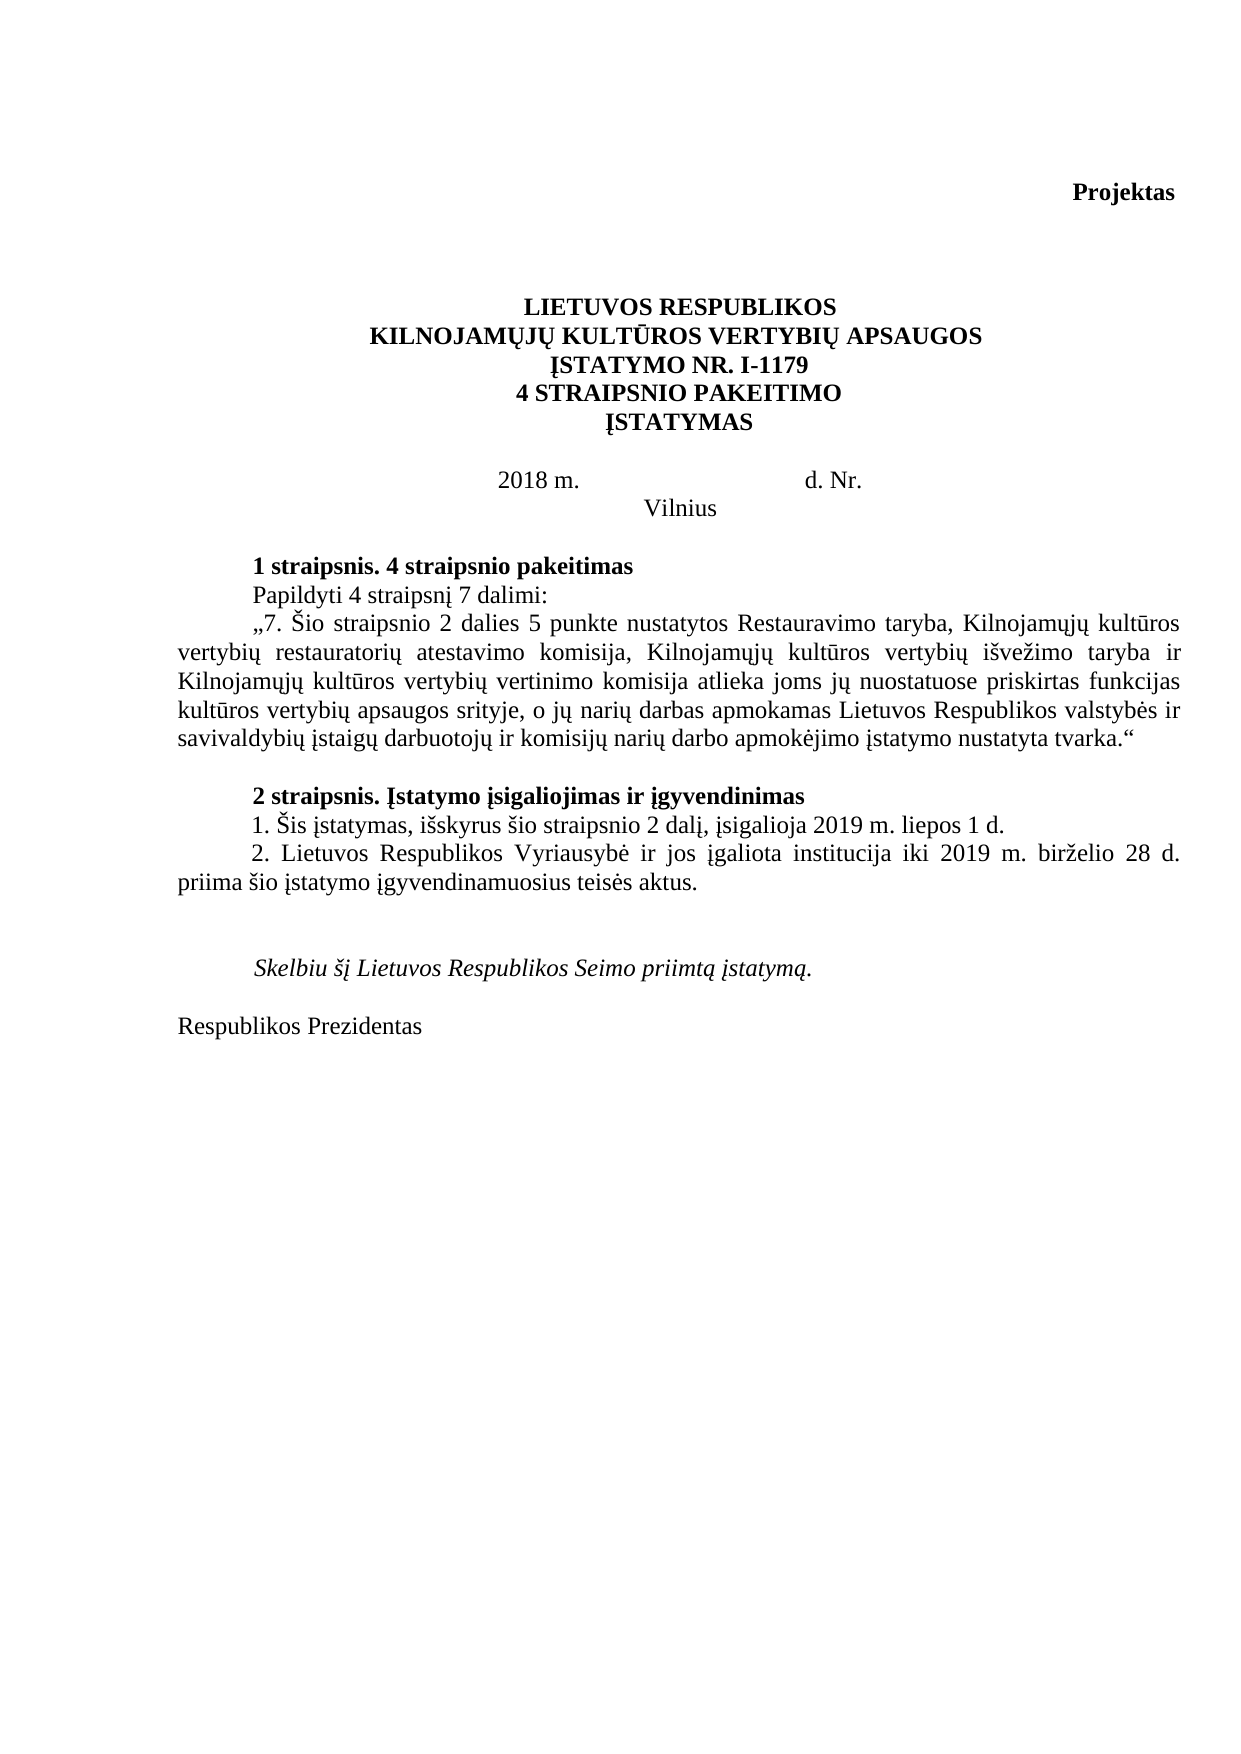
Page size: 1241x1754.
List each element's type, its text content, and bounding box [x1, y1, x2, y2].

table_header Lietuvos respublikos kilnojamųjų kultūros vertybių apsaugos ĮSTATYMO nr. i-1179 4 straipsniO pakeitimo įstatymas [178, 235, 1182, 436]
text Papildyti 4 straipsnį 7 dalimi: [177, 580, 1181, 608]
text Respublikos Prezidentas [177, 1011, 1181, 1040]
text Projektas [852, 177, 1181, 206]
table_cell Vilnius [178, 494, 1182, 551]
text Skelbiu šį Lietuvos Respublikos Seimo priimtą įstatymą. [177, 953, 1181, 982]
text 1 straipsnis. 4 straipsnio pakeitimas [177, 551, 1181, 580]
text „7. Šio straipsnio 2 dalies 5 punkte nustatytos Restauravimo taryba, Kilnojamųjų kultūros vertybių restauratorių atestavimo komisija, Kilnojamųjų kultūros vertybių išvežimo taryba ir Kilnojamųjų kultūros vertybių vertinimo komisija atlieka joms jų nuostatuose priskirtas funkcijas kultūros vertybių apsaugos srityje, o jų narių darbas apmokamas Lietuvos Respublikos valstybės ir savivaldybių įstaigų darbuotojų ir komisijų narių darbo apmokėjimo įstatymo nustatyta tvarka.“ [177, 608, 1181, 752]
table_header 2018 m. d. Nr. [178, 465, 1182, 493]
text 1. Šis įstatymas, išskyrus šio straipsnio 2 dalį, įsigalioja 2019 m. liepos 1 d. [177, 810, 1181, 838]
text 2. Lietuvos Respublikos Vyriausybė ir jos įgaliota institucija iki 2019 m. birželio 28 d. priima šio įstatymo įgyvendinamuosius teisės aktus. [177, 838, 1181, 896]
text 2 straipsnis. Įstatymo įsigaliojimas ir įgyvendinimas [177, 781, 1181, 810]
